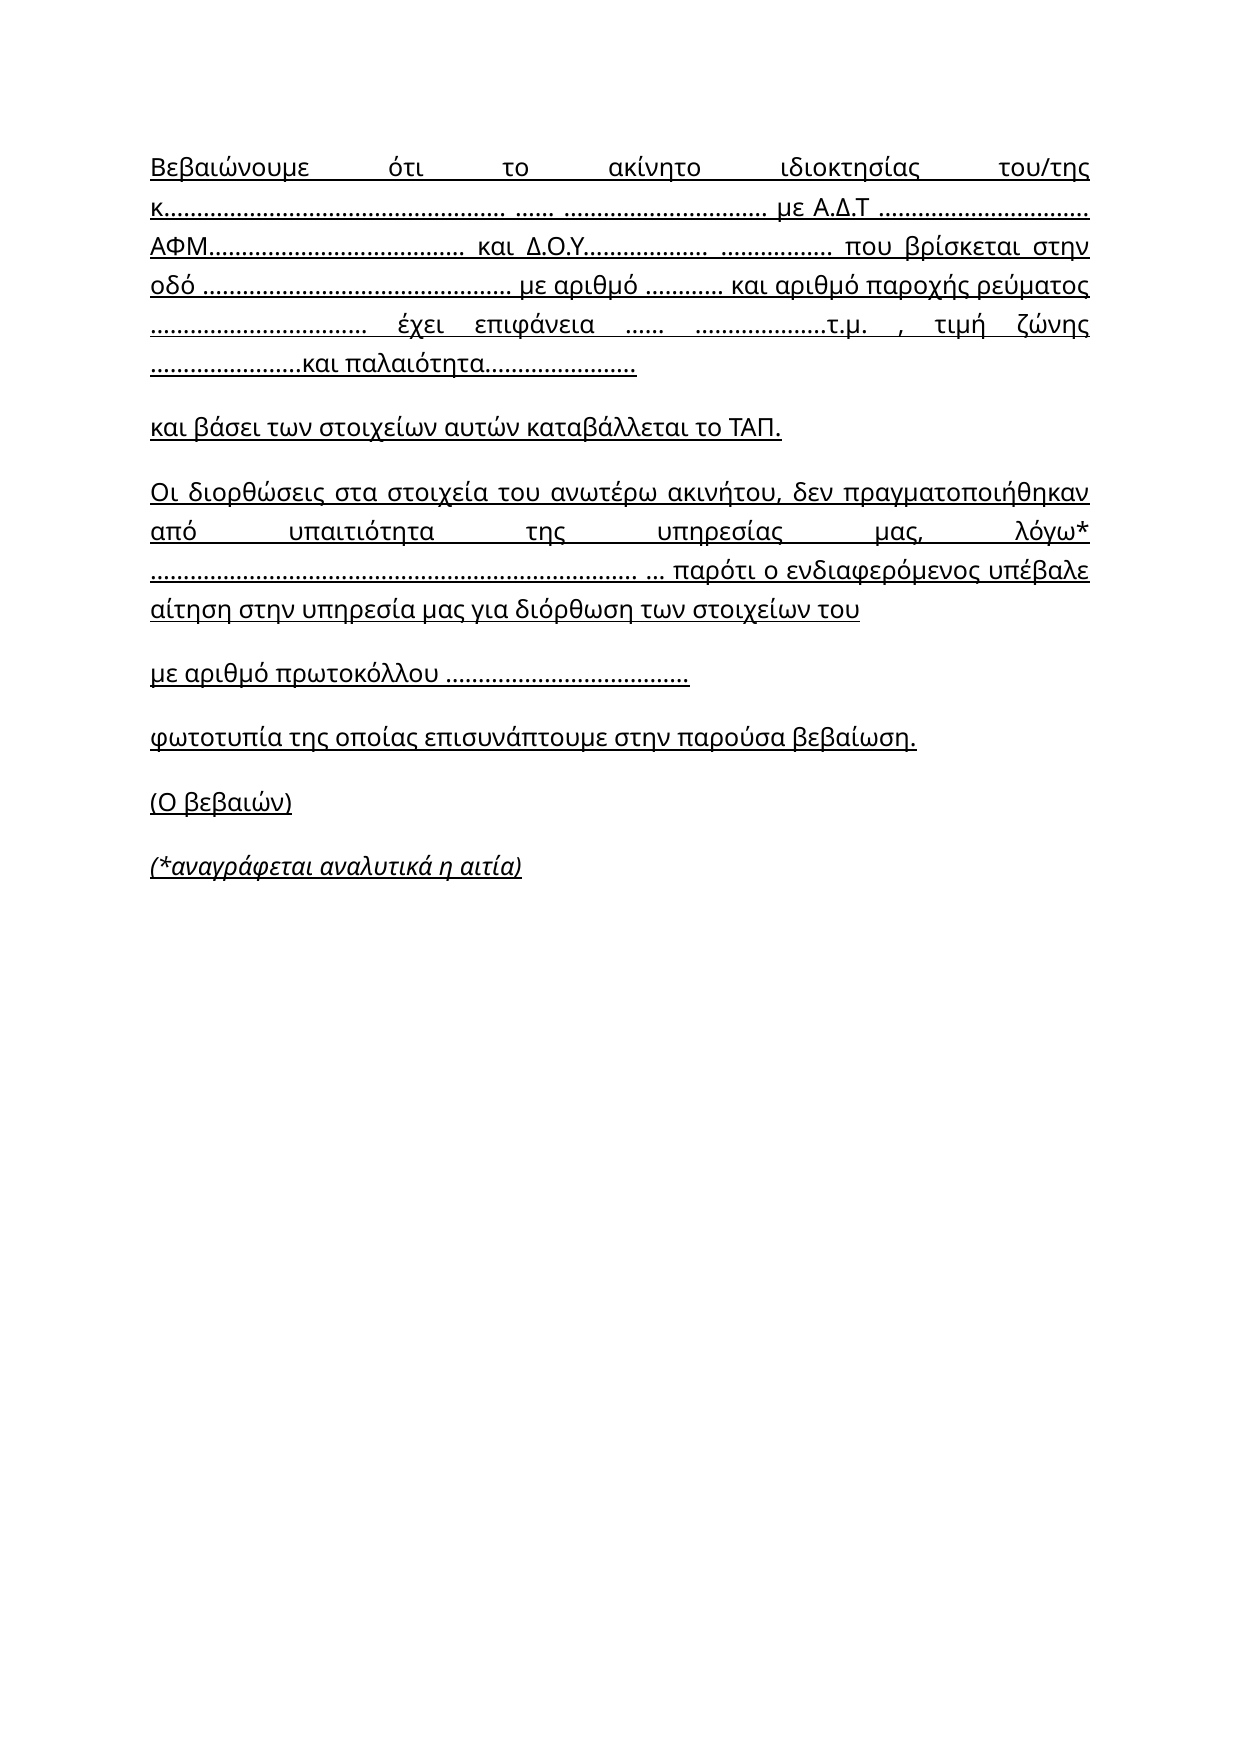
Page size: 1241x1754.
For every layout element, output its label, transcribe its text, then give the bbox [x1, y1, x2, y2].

text (*αναγράφεται αναλυτικά η αιτία) [150, 848, 1090, 882]
text με αριθμό πρωτοκόλλου …………………….………… [150, 656, 1090, 690]
text ΑΦΜ………………………………… και Δ.Ο.Υ………………. ………...….. που βρίσκεται στην [150, 220, 1090, 257]
text (Ο βεβαιών) [150, 784, 1090, 818]
text φωτοτυπία της οποίας επισυνάπτουμε στην παρούσα βεβαίωση. [150, 720, 1090, 754]
text Βεβαιώνουμε ότι το ακίνητο ιδιοκτησίας του/της [150, 150, 1090, 179]
text Οι διορθώσεις στα στοιχεία του ανωτέρω ακινήτου, δεν πραγματοποιήθηκαν [150, 474, 1090, 503]
text …………………..και παλαιότητα………………….. [150, 337, 1090, 380]
text ……………………………………………………………….. … παρότι ο ενδιαφερόμενος υπέβαλε [150, 544, 1090, 581]
text οδό …..…………………………………… με αριθμό ………… και αριθμό παροχής ρεύματος [150, 259, 1090, 296]
text και βάσει των στοιχείων αυτών καταβάλλεται το ΤΑΠ. [150, 410, 1090, 444]
text από υπαιτιότητα της υπηρεσίας μας, λόγω* [150, 505, 1090, 542]
text αίτηση στην υπηρεσία μας για διόρθωση των στοιχείων του [150, 583, 1090, 626]
text …………………………… έχει επιφάνεια …… ………………..τ.μ. , τιμή ζώνης [150, 298, 1090, 336]
text κ……………………………………………. …… …………………………. με Α.Δ.Τ ………………………….. [150, 181, 1090, 218]
